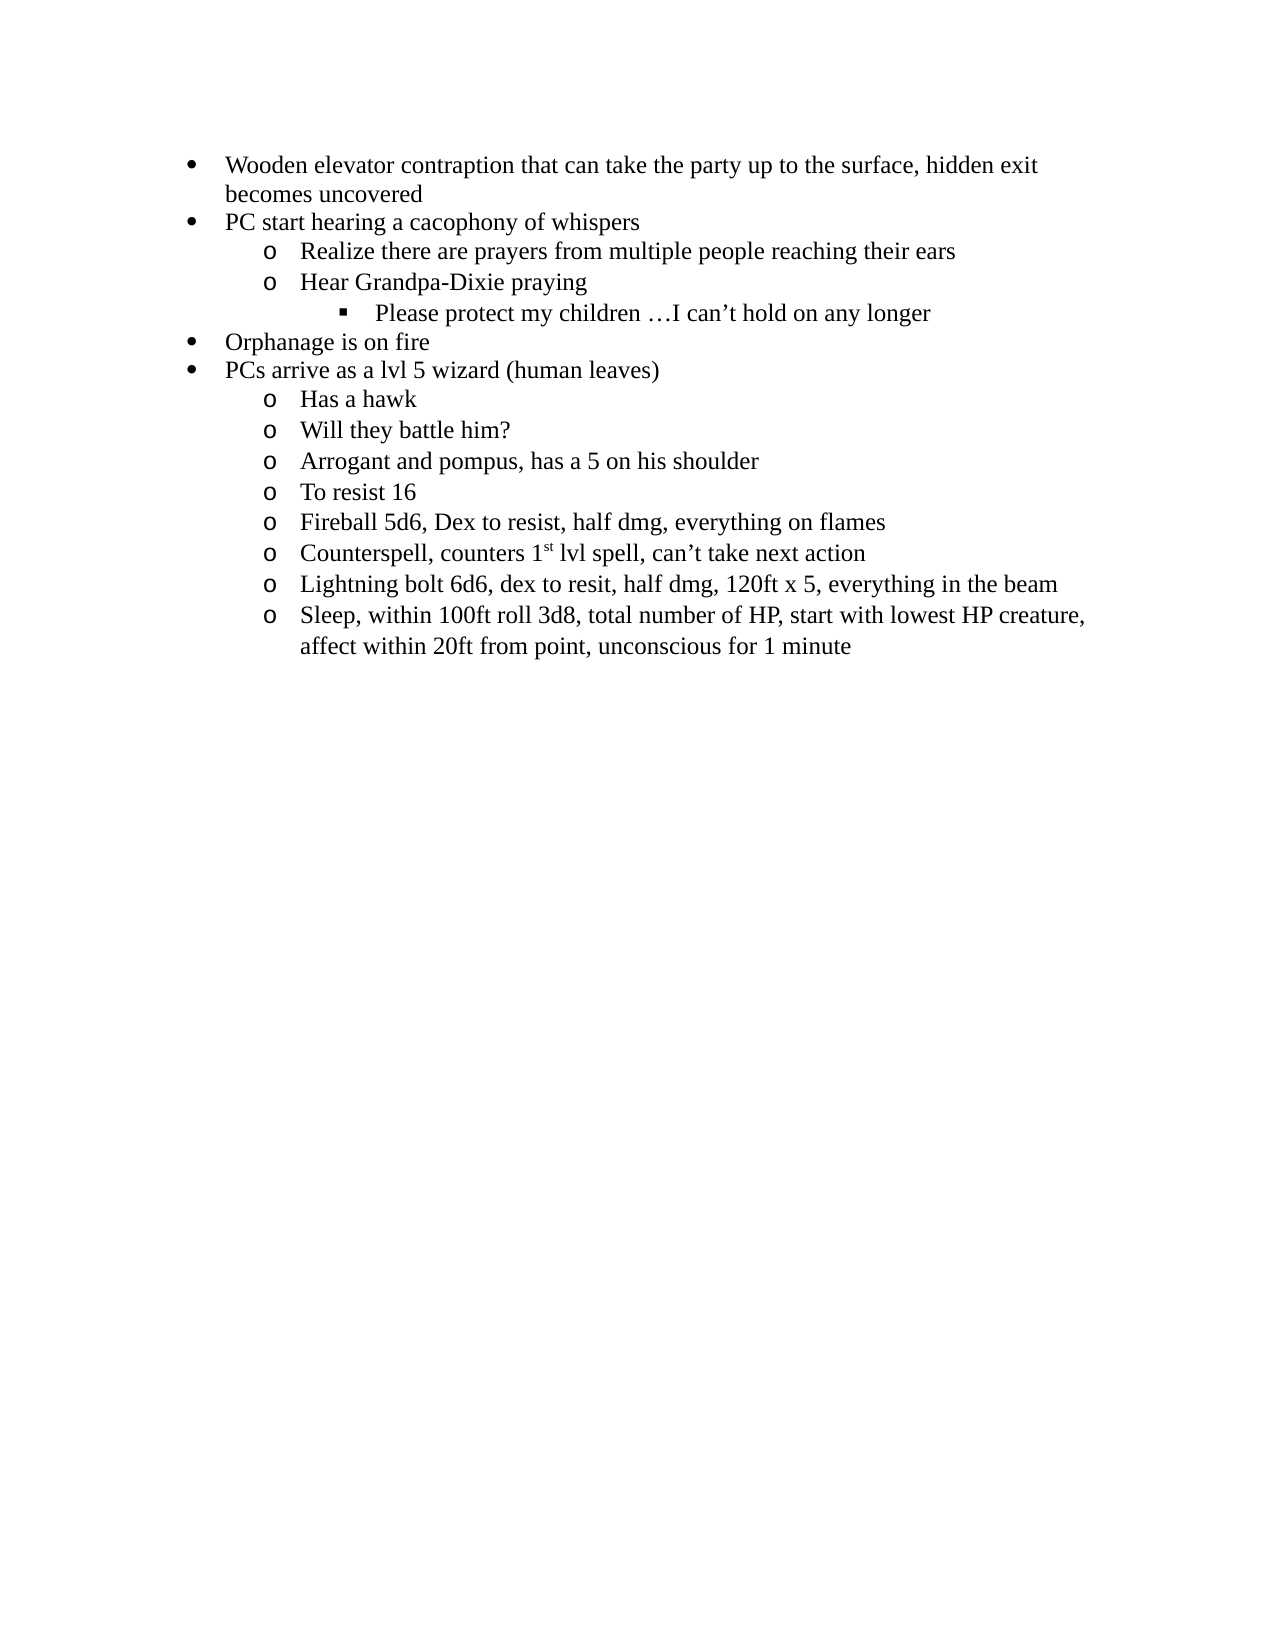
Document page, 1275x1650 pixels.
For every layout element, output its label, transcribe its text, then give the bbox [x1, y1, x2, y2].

list Lightning bolt 6d6, dex to resit, half dmg, 120ft x 5, everything in the beam [262, 569, 1125, 600]
list Orphanage is on fire [187, 327, 1125, 355]
list To resist 16 [262, 477, 1125, 507]
list Wooden elevator contraption that can take the party up to the surface, hidden exit becomes uncovered [187, 150, 1125, 207]
list Realize there are prayers from multiple people reaching their ears [262, 236, 1125, 267]
list Will they battle him? [262, 415, 1125, 446]
list PC start hearing a cacophony of whispers [187, 207, 1125, 236]
list Has a hawk [262, 384, 1125, 415]
list Hear Grandpa-Dixie praying [262, 267, 1125, 298]
list Fireball 5d6, Dex to resist, half dmg, everything on flames [262, 507, 1125, 538]
list Counterspell, counters 1st lvl spell, can’t take next action [262, 538, 1125, 569]
list Arrogant and pompus, has a 5 on his shoulder [262, 446, 1125, 477]
list Sleep, within 100ft roll 3d8, total number of HP, start with lowest HP creature, affect within 20ft from point, unconscious for 1 minute [262, 600, 1125, 659]
list Please protect my children …I can’t hold on any longer [337, 298, 1125, 327]
list PCs arrive as a lvl 5 wizard (human leaves) [187, 355, 1125, 384]
